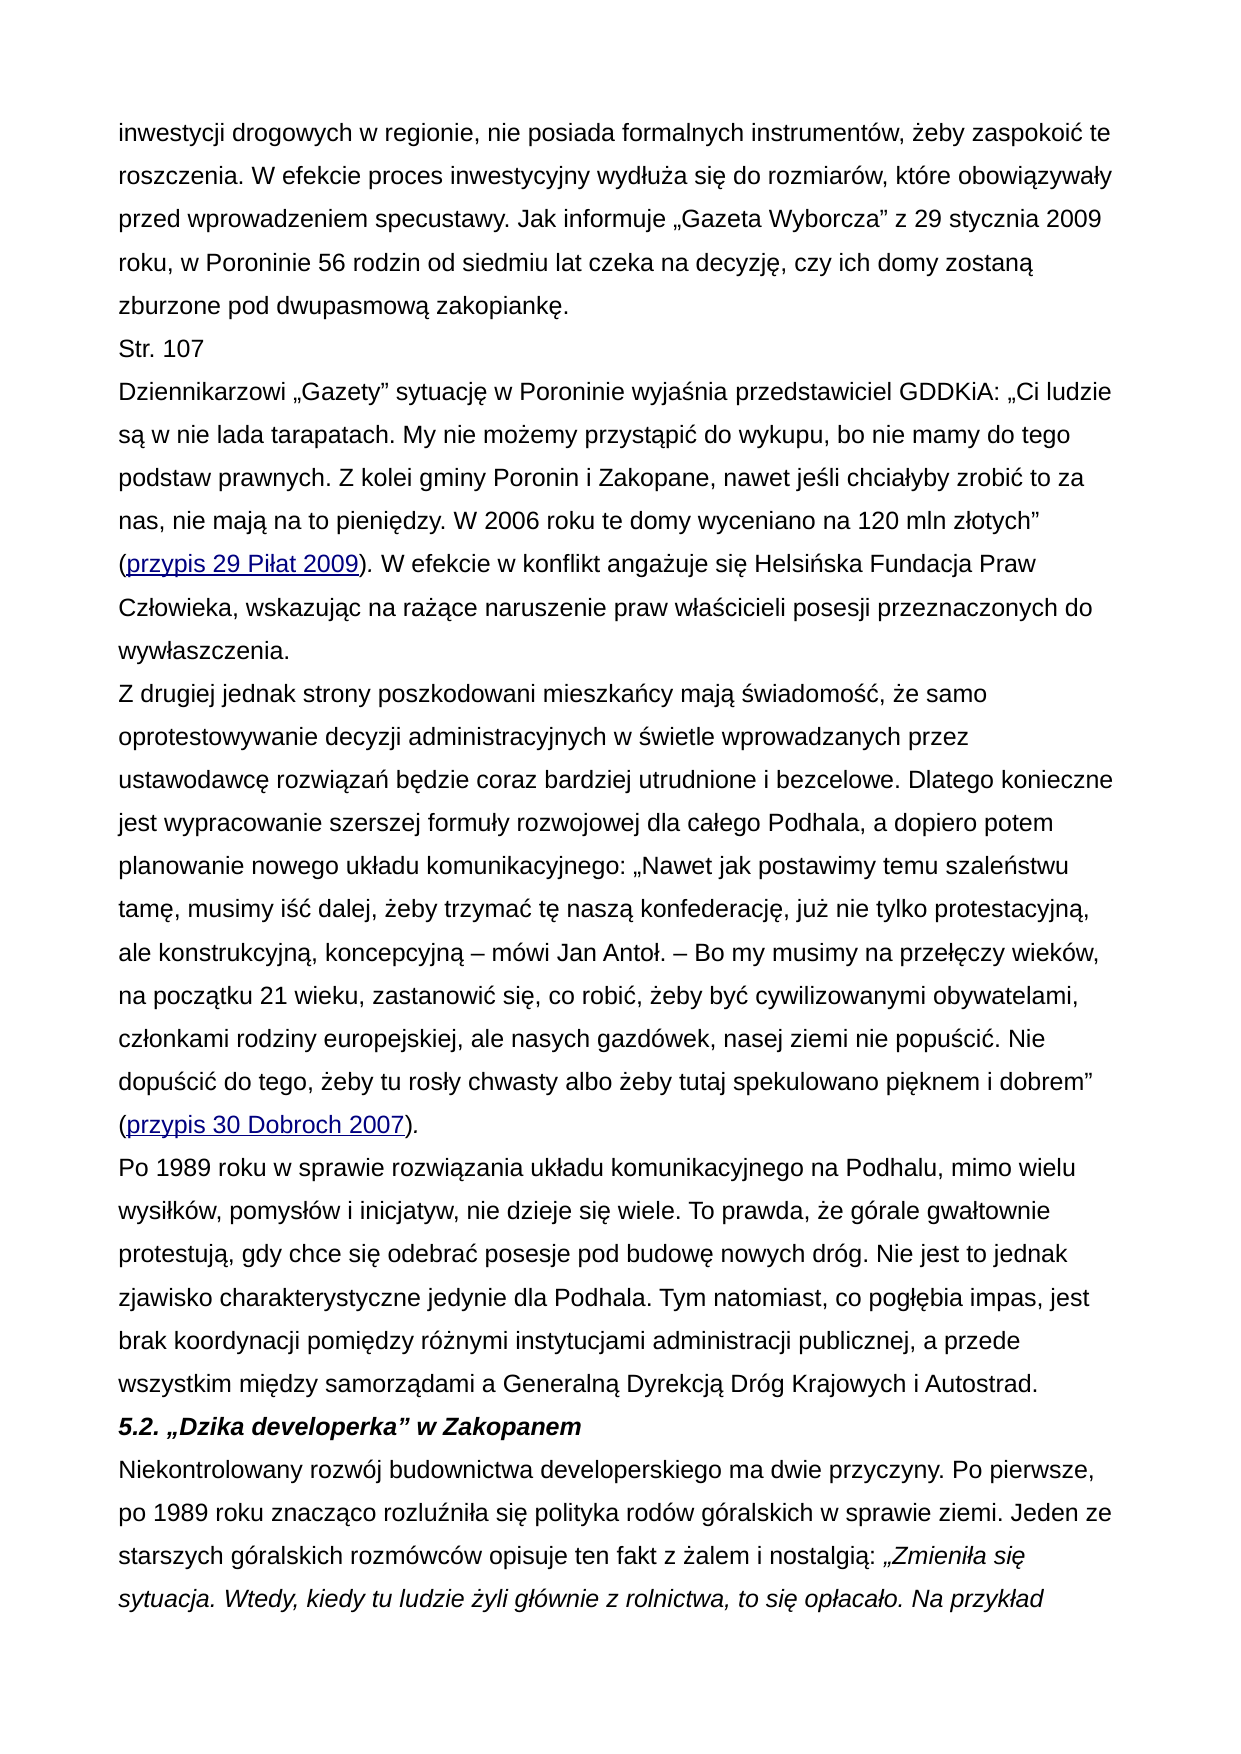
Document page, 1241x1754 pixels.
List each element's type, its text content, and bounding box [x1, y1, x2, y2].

text Z drugiej jednak strony poszkodowani mieszkańcy mają świadomość, że samo oprotestowywanie decyzji administracyjnych w świetle wprowadzanych przez ustawodawcę rozwiązań będzie coraz bardziej utrudnione i bezcelowe. Dlatego konieczne jest wypracowanie szerszej formuły rozwojowej dla całego Podhala, a dopiero potem planowanie nowego układu komunikacyjnego: „Nawet jak postawimy temu szaleństwu tamę, musimy iść dalej, żeby trzymać tę naszą konfederację, już nie tylko protestacyjną, ale konstrukcyjną, koncepcyjną – mówi Jan Antoł. – Bo my musimy na przełęczy wieków, na początku 21 wieku, zastanowić się, co robić, żeby być cywilizowanymi obywatelami, członkami rodziny europejskiej, ale nasych gazdówek, nasej ziemi nie popuścić. Nie dopuścić do tego, żeby tu rosły chwasty albo żeby tutaj spekulowano pięknem i dobrem” (przypis 30 Dobroch 2007). [118, 679, 1122, 1139]
text Dziennikarzowi „Gazety” sytuację w Poroninie wyjaśnia przedstawiciel GDDKiA: „Ci ludzie są w nie lada tarapatach. My nie możemy przystąpić do wykupu, bo nie mamy do tego podstaw prawnych. Z kolei gminy Poronin i Zakopane, nawet jeśli chciałyby zrobić to za nas, nie mają na to pieniędzy. W 2006 roku te domy wyceniano na 120 mln złotych” (przypis 29 Piłat 2009). W efekcie w konflikt angażuje się Helsińska Fundacja Praw Człowieka, wskazując na rażące naruszenie praw właścicieli posesji przeznaczonych do wywłaszczenia. [118, 377, 1122, 664]
text Str. 107 [118, 334, 1122, 362]
text inwestycji drogowych w regionie, nie posiada formalnych instrumentów, żeby zaspokoić te roszczenia. W efekcie proces inwestycyjny wydłuża się do rozmiarów, które obowiązywały przed wprowadzeniem specustawy. Jak informuje „Gazeta Wyborcza” z 29 stycznia 2009 roku, w Poroninie 56 rodzin od siedmiu lat czeka na decyzję, czy ich domy zostaną zburzone pod dwupasmową zakopiankę. [118, 118, 1122, 319]
text Niekontrolowany rozwój budownictwa developerskiego ma dwie przyczyny. Po pierwsze, po 1989 roku znacząco rozluźniła się polityka rodów góralskich w sprawie ziemi. Jeden ze starszych góralskich rozmówców opisuje ten fakt z żalem i nostalgią: „Zmieniła się sytuacja. Wtedy, kiedy tu ludzie żyli głównie z rolnictwa, to się opłacało. Na przykład [118, 1455, 1122, 1613]
subtitle 5.2. „Dzika developerka” w Zakopanem [118, 1412, 1122, 1441]
text Po 1989 roku w sprawie rozwiązania układu komunikacyjnego na Podhalu, mimo wielu wysiłków, pomysłów i inicjatyw, nie dzieje się wiele. To prawda, że górale gwałtownie protestują, gdy chce się odebrać posesje pod budowę nowych dróg. Nie jest to jednak zjawisko charakterystyczne jedynie dla Podhala. Tym natomiast, co pogłębia impas, jest brak koordynacji pomiędzy różnymi instytucjami administracji publicznej, a przede wszystkim między samorządami a Generalną Dyrekcją Dróg Krajowych i Autostrad. [118, 1153, 1122, 1397]
